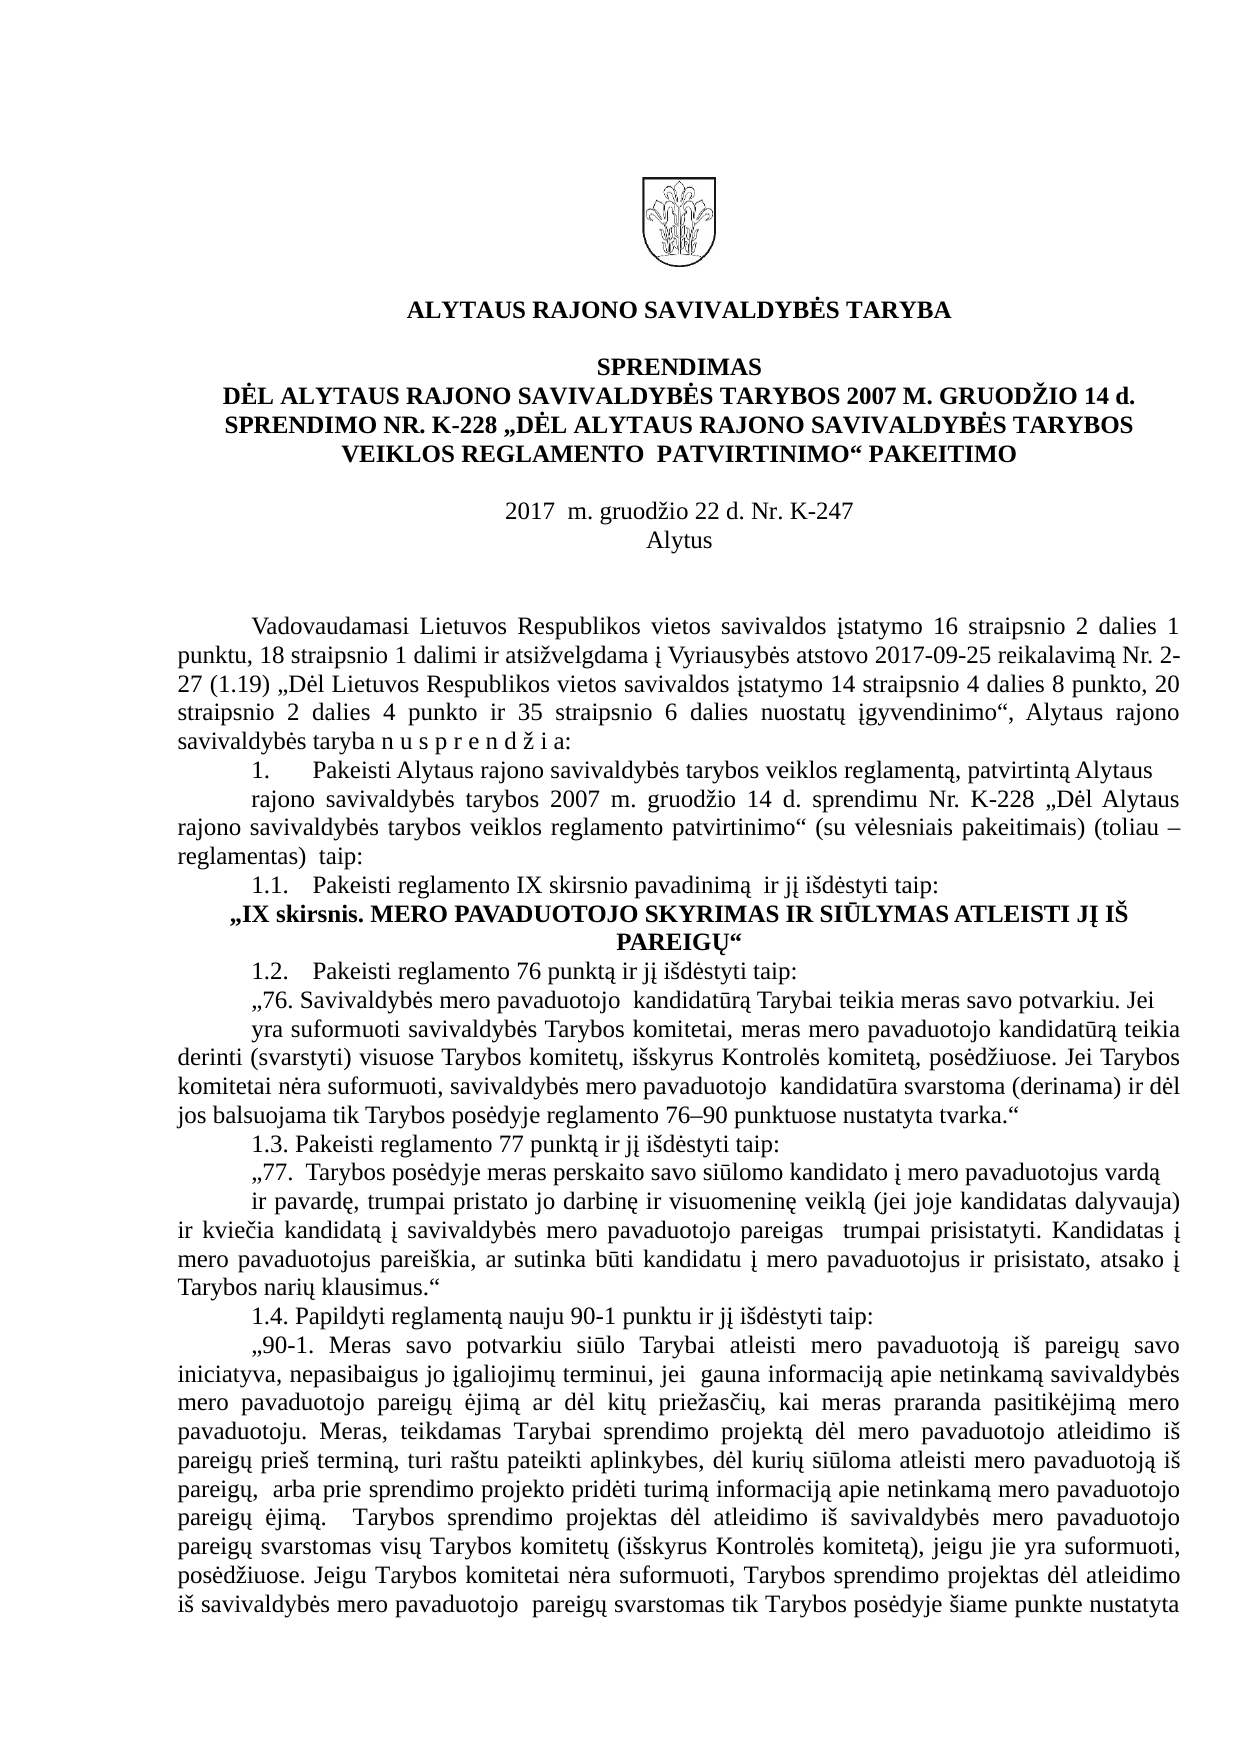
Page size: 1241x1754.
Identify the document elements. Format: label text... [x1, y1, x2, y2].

text 1.2. Pakeisti reglamento 76 punktą ir jį išdėstyti taip: [177, 956, 1181, 985]
text „76. Savivaldybės mero pavaduotojo kandidatūrą Tarybai teikia meras savo potvarkiu. Jei [177, 985, 1181, 1014]
text „77. Tarybos posėdyje meras perskaito savo siūlomo kandidato į mero pavaduotojus vardą [177, 1157, 1181, 1186]
text „90-1. Meras savo potvarkiu siūlo Tarybai atleisti mero pavaduotoją iš pareigų savo iniciatyva, nepasibaigus jo įgaliojimų terminui, jei gauna informaciją apie netinkamą savivaldybės mero pavaduotojo pareigų ėjimą ar dėl kitų priežasčių, kai meras praranda pasitikėjimą mero pavaduotoju. Meras, teikdamas Tarybai sprendimo projektą dėl mero pavaduotojo atleidimo iš pareigų prieš terminą, turi raštu pateikti aplinkybes, dėl kurių siūloma atleisti mero pavaduotoją iš pareigų, arba prie sprendimo projekto pridėti turimą informaciją apie netinkamą mero pavaduotojo pareigų ėjimą. Tarybos sprendimo projektas dėl atleidimo iš savivaldybės mero pavaduotojo pareigų svarstomas visų Tarybos komitetų (išskyrus Kontrolės komitetą), jeigu jie yra suformuoti, posėdžiuose. Jeigu Tarybos komitetai nėra suformuoti, Tarybos sprendimo projektas dėl atleidimo iš savivaldybės mero pavaduotojo pareigų svarstomas tik Tarybos posėdyje šiame punkte nustatyta [177, 1330, 1181, 1617]
text SPRENDIMAS [177, 352, 1181, 381]
text yra suformuoti savivaldybės Tarybos komitetai, meras mero pavaduotojo kandidatūrą teikia derinti (svarstyti) visuose Tarybos komitetų, išskyrus Kontrolės komitetą, posėdžiuose. Jei Tarybos komitetai nėra suformuoti, savivaldybės mero pavaduotojo kandidatūra svarstoma (derinama) ir dėl jos balsuojama tik Tarybos posėdyje reglamento 76–90 punktuose nustatyta tvarka.“ [177, 1014, 1181, 1129]
text 1.1. Pakeisti reglamento IX skirsnio pavadinimą ir jį išdėstyti taip: [177, 870, 1181, 899]
text 1.3. Pakeisti reglamento 77 punktą ir jį išdėstyti taip: [177, 1129, 1181, 1157]
text „IX skirsnis. MERO PAVADUOTOJO SKYRIMAS IR SIŪLYMAS ATLEISTI JĮ IŠ PAREIGŲ“ [177, 899, 1181, 956]
text ALYTAUS RAJONO SAVIVALDYBĖS TARYBA [177, 295, 1181, 324]
text 1.4. Papildyti reglamentą nauju 90-1 punktu ir jį išdėstyti taip: [177, 1301, 1181, 1330]
text DĖL ALYTAUS RAJONO SAVIVALDYBĖS TARYBOS 2007 M. GRUODŽIO 14 d. SPRENDIMO NR. K-228 „DĖL ALYTAUS RAJONO SAVIVALDYBĖS TARYBOS VEIKLOS REGLAMENTO PATVIRTINIMO“ PAKEITIMO [177, 381, 1181, 467]
text ir pavardę, trumpai pristato jo darbinę ir visuomeninę veiklą (jei joje kandidatas dalyvauja) ir kviečia kandidatą į savivaldybės mero pavaduotojo pareigas trumpai prisistatyti. Kandidatas į mero pavaduotojus pareiškia, ar sutinka būti kandidatu į mero pavaduotojus ir prisistato, atsako į Tarybos narių klausimus.“ [177, 1186, 1181, 1301]
text 2017 m. gruodžio 22 d. Nr. K-247 [177, 496, 1181, 525]
text Alytus [177, 525, 1181, 554]
text rajono savivaldybės tarybos 2007 m. gruodžio 14 d. sprendimu Nr. K-228 „Dėl Alytaus rajono savivaldybės tarybos veiklos reglamento patvirtinimo“ (su vėlesniais pakeitimais) (toliau – reglamentas) taip: [177, 784, 1181, 870]
text 1. Pakeisti Alytaus rajono savivaldybės tarybos veiklos reglamentą, patvirtintą Alytaus [177, 755, 1181, 784]
text Vadovaudamasi Lietuvos Respublikos vietos savivaldos įstatymo 16 straipsnio 2 dalies 1 punktu, 18 straipsnio 1 dalimi ir atsižvelgdama į Vyriausybės atstovo 2017-09-25 reikalavimą Nr. 2-27 (1.19) „Dėl Lietuvos Respublikos vietos savivaldos įstatymo 14 straipsnio 4 dalies 8 punkto, 20 straipsnio 2 dalies 4 punkto ir 35 straipsnio 6 dalies nuostatų įgyvendinimo“, Alytaus rajono savivaldybės taryba n u s p r e n d ž i a: [177, 611, 1181, 755]
